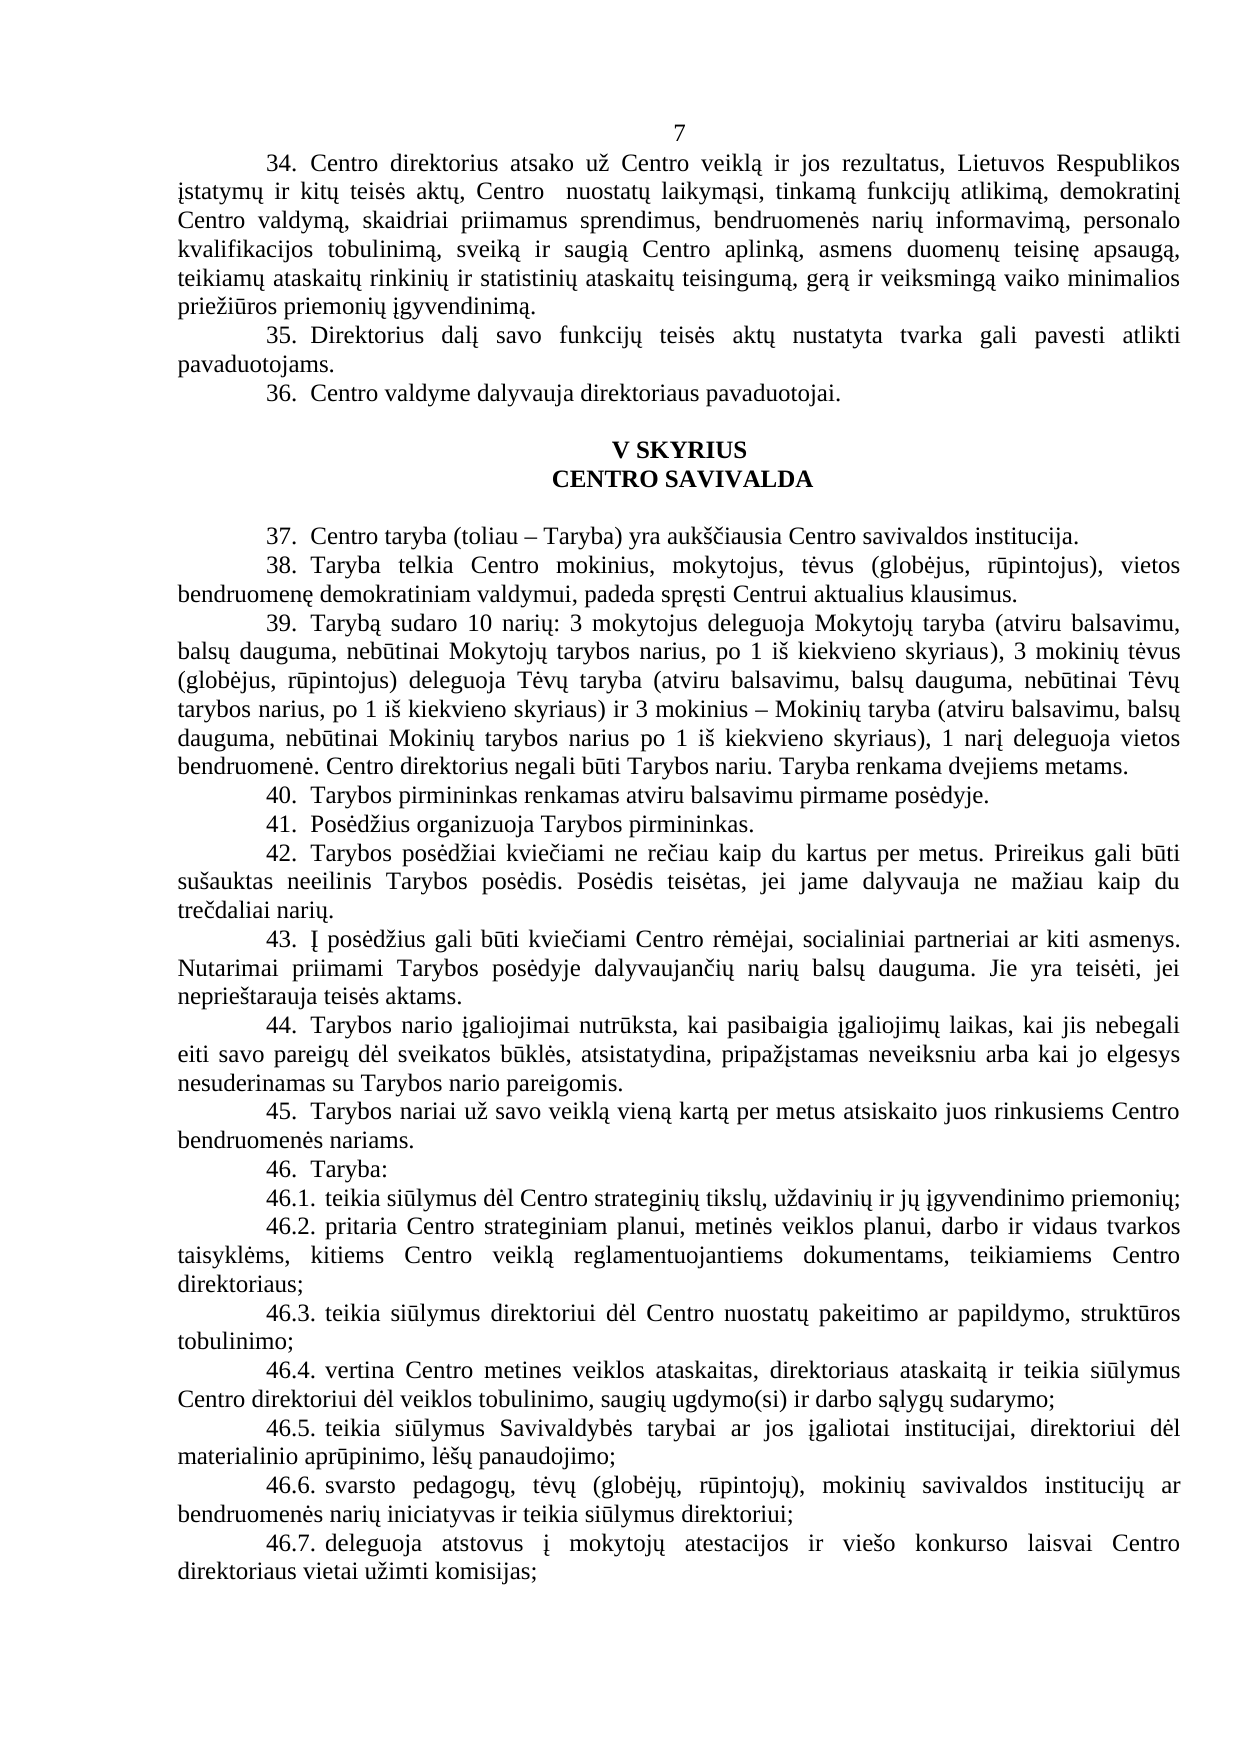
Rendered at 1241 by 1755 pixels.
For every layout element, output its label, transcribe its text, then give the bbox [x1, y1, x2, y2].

text 46.2. pritaria Centro strateginiam planui, metinės veiklos planui, darbo ir vidaus tvarkos taisyklėms, kitiems Centro veiklą reglamentuojantiems dokumentams, teikiamiems Centro direktoriaus; [177, 1211, 1181, 1298]
text 46.3. teikia siūlymus direktoriui dėl Centro nuostatų pakeitimo ar papildymo, struktūros tobulinimo; [177, 1298, 1181, 1355]
text 46.6. svarsto pedagogų, tėvų (globėjų, rūpintojų), mokinių savivaldos institucijų ar bendruomenės narių iniciatyvas ir teikia siūlymus direktoriui; [177, 1470, 1181, 1528]
text 46. Taryba: [177, 1154, 1181, 1183]
text 36. Centro valdyme dalyvauja direktoriaus pavaduotojai. [177, 378, 1181, 406]
text 44. Tarybos nario įgaliojimai nutrūksta, kai pasibaigia įgaliojimų laikas, kai jis nebegali eiti savo pareigų dėl sveikatos būklės, atsistatydina, pripažįstamas neveiksniu arba kai jo elgesys nesuderinamas su Tarybos nario pareigomis. [177, 1010, 1181, 1096]
text 37. Centro taryba (toliau – Taryba) yra aukščiausia Centro savivaldos institucija. [177, 521, 1181, 550]
text 38. Taryba telkia Centro mokinius, mokytojus, tėvus (globėjus, rūpintojus), vietos bendruomenę demokratiniam valdymui, padeda spręsti Centrui aktualius klausimus. [177, 550, 1181, 608]
text 45. Tarybos nariai už savo veiklą vieną kartą per metus atsiskaito juos rinkusiems Centro bendruomenės nariams. [177, 1096, 1181, 1154]
text 46.1. teikia siūlymus dėl Centro strateginių tikslų, uždavinių ir jų įgyvendinimo priemonių; [177, 1183, 1181, 1211]
text CENTRO SAVIVALDA [177, 464, 1181, 493]
text V SKYRIUS [177, 435, 1181, 464]
text 43. Į posėdžius gali būti kviečiami Centro rėmėjai, socialiniai partneriai ar kiti asmenys. Nutarimai priimami Tarybos posėdyje dalyvaujančių narių balsų dauguma. Jie yra teisėti, jei neprieštarauja teisės aktams. [177, 924, 1181, 1010]
text 46.5. teikia siūlymus Savivaldybės tarybai ar jos įgaliotai institucijai, direktoriui dėl materialinio aprūpinimo, lėšų panaudojimo; [177, 1413, 1181, 1470]
text 42. Tarybos posėdžiai kviečiami ne rečiau kaip du kartus per metus. Prireikus gali būti sušauktas neeilinis Tarybos posėdis. Posėdis teisėtas, jei jame dalyvauja ne mažiau kaip du trečdaliai narių. [177, 838, 1181, 924]
text 35. Direktorius dalį savo funkcijų teisės aktų nustatyta tvarka gali pavesti atlikti pavaduotojams. [177, 320, 1181, 378]
text 46.4. vertina Centro metines veiklos ataskaitas, direktoriaus ataskaitą ir teikia siūlymus Centro direktoriui dėl veiklos tobulinimo, saugių ugdymo(si) ir darbo sąlygų sudarymo; [177, 1355, 1181, 1413]
text 46.7. deleguoja atstovus į mokytojų atestacijos ir viešo konkurso laisvai Centro direktoriaus vietai užimti komisijas; [177, 1528, 1181, 1585]
text 39. Tarybą sudaro 10 narių: 3 mokytojus deleguoja Mokytojų taryba (atviru balsavimu, balsų dauguma, nebūtinai Mokytojų tarybos narius, po 1 iš kiekvieno skyriaus), 3 mokinių tėvus (globėjus, rūpintojus) deleguoja Tėvų taryba (atviru balsavimu, balsų dauguma, nebūtinai Tėvų tarybos narius, po 1 iš kiekvieno skyriaus) ir 3 mokinius – Mokinių taryba (atviru balsavimu, balsų dauguma, nebūtinai Mokinių tarybos narius po 1 iš kiekvieno skyriaus), 1 narį deleguoja vietos bendruomenė. Centro direktorius negali būti Tarybos nariu. Taryba renkama dvejiems metams. [177, 608, 1181, 780]
text 41. Posėdžius organizuoja Tarybos pirmininkas. [177, 809, 1181, 838]
text 34. Centro direktorius atsako už Centro veiklą ir jos rezultatus, Lietuvos Respublikos įstatymų ir kitų teisės aktų, Centro nuostatų laikymąsi, tinkamą funkcijų atlikimą, demokratinį Centro valdymą, skaidriai priimamus sprendimus, bendruomenės narių informavimą, personalo kvalifikacijos tobulinimą, sveiką ir saugią Centro aplinką, asmens duomenų teisinę apsaugą, teikiamų ataskaitų rinkinių ir statistinių ataskaitų teisingumą, gerą ir veiksmingą vaiko minimalios priežiūros priemonių įgyvendinimą. [177, 148, 1181, 320]
text 40. Tarybos pirmininkas renkamas atviru balsavimu pirmame posėdyje. [177, 780, 1181, 809]
